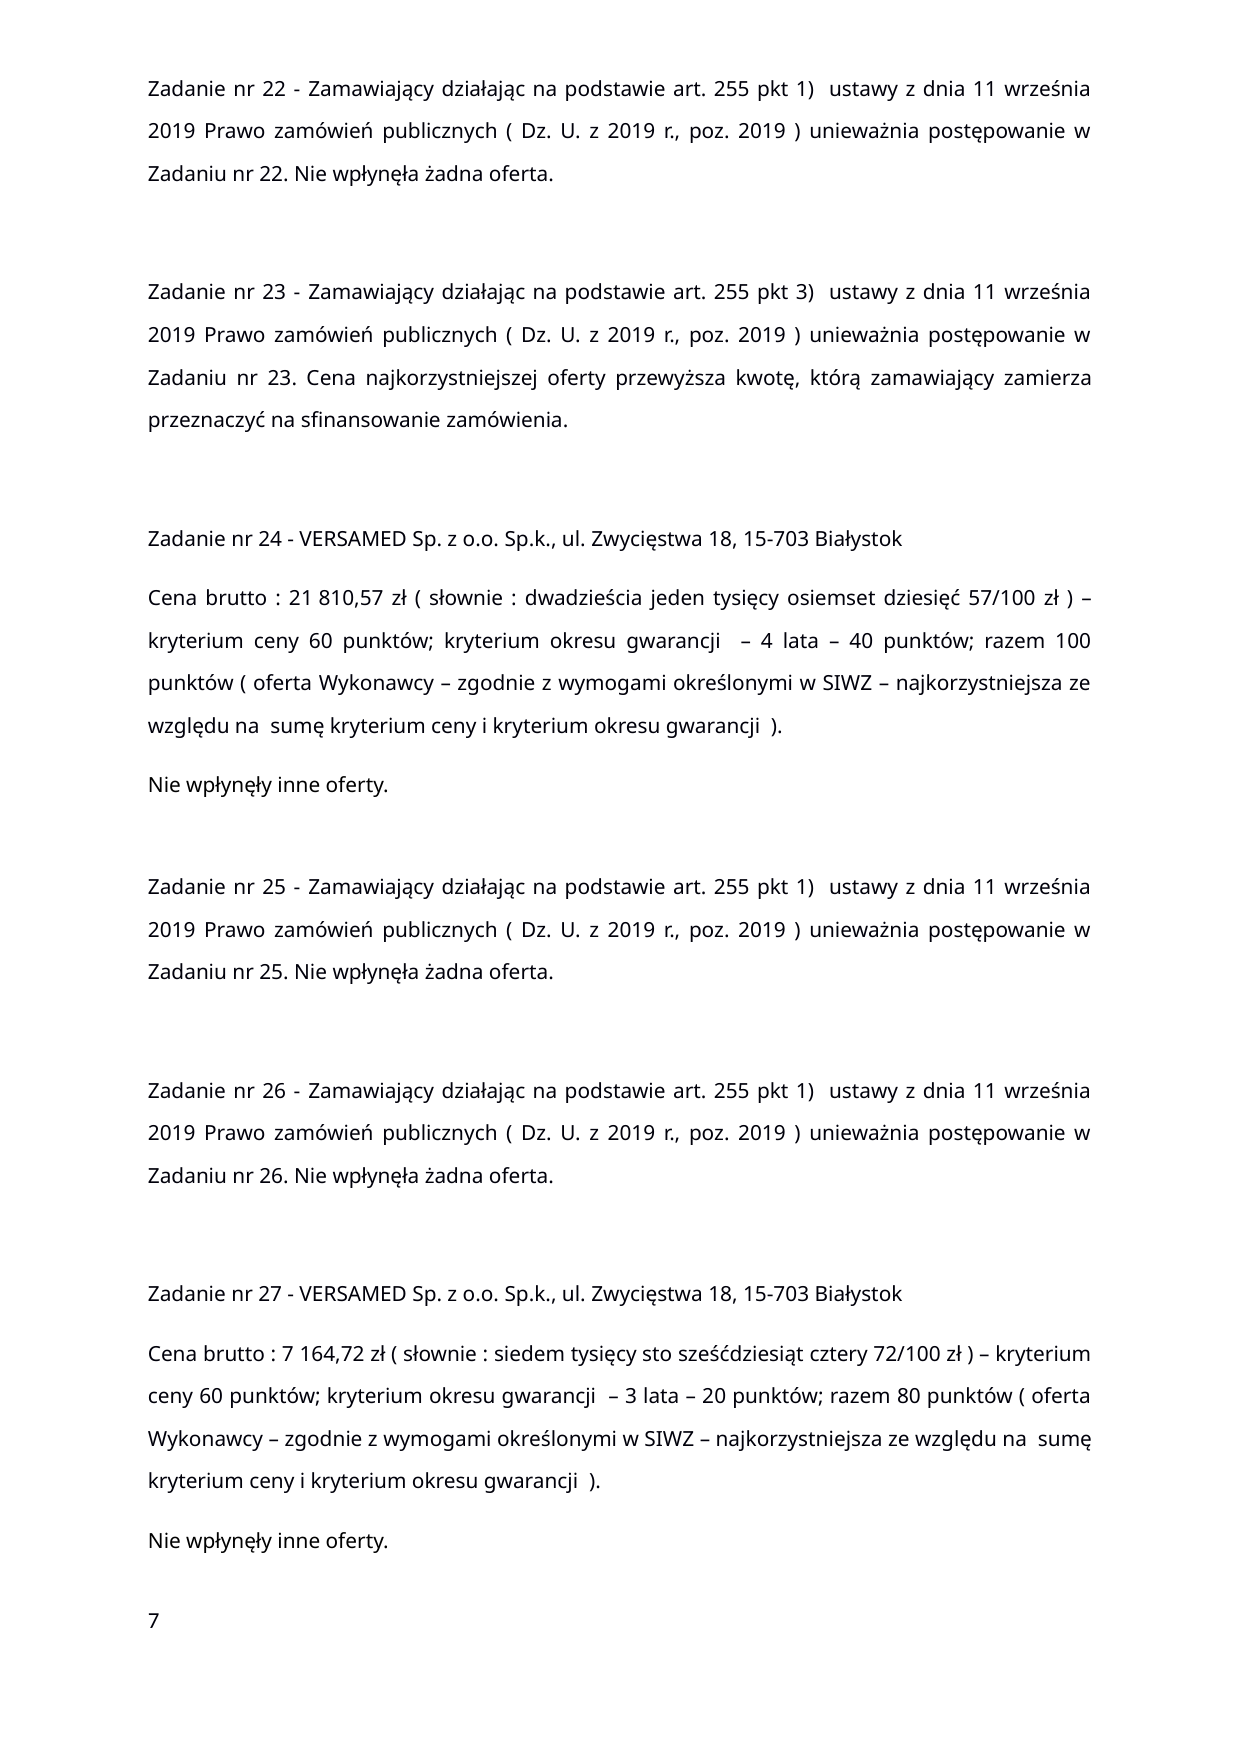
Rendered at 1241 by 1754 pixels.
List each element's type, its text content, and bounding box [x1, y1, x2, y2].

text Zadanie nr 24 - VERSAMED Sp. z o.o. Sp.k., ul. Zwycięstwa 18, 15-703 Białystok [148, 524, 1093, 552]
text Cena brutto : 7 164,72 zł ( słownie : siedem tysięcy sto sześćdziesiąt cztery 72/100 zł ) – kryterium ceny 60 punktów; kryterium okresu gwarancji – 3 lata – 20 punktów; razem 80 punktów ( oferta Wykonawcy – zgodnie z wymogami określonymi w SIWZ – najkorzystniejsza ze względu na sumę kryterium ceny i kryterium okresu gwarancji ). [148, 1339, 1093, 1495]
text Nie wpłynęły inne oferty. [148, 770, 1093, 799]
text Zadanie nr 22 - Zamawiający działając na podstawie art. 255 pkt 1) ustawy z dnia 11 września 2019 Prawo zamówień publicznych ( Dz. U. z 2019 r., poz. 2019 ) unieważnia postępowanie w Zadaniu nr 22. Nie wpłynęła żadna oferta. [148, 74, 1093, 187]
text Zadanie nr 25 - Zamawiający działając na podstawie art. 255 pkt 1) ustawy z dnia 11 września 2019 Prawo zamówień publicznych ( Dz. U. z 2019 r., poz. 2019 ) unieważnia postępowanie w Zadaniu nr 25. Nie wpłynęła żadna oferta. [148, 872, 1093, 986]
text Zadanie nr 23 - Zamawiający działając na podstawie art. 255 pkt 3) ustawy z dnia 11 września 2019 Prawo zamówień publicznych ( Dz. U. z 2019 r., poz. 2019 ) unieważnia postępowanie w Zadaniu nr 23. Cena najkorzystniejszej oferty przewyższa kwotę, którą zamawiający zamierza przeznaczyć na sfinansowanie zamówienia. [148, 277, 1093, 434]
text Nie wpłynęły inne oferty. [148, 1526, 1093, 1554]
text Zadanie nr 27 - VERSAMED Sp. z o.o. Sp.k., ul. Zwycięstwa 18, 15-703 Białystok [148, 1279, 1093, 1308]
text Cena brutto : 21 810,57 zł ( słownie : dwadzieścia jeden tysięcy osiemset dziesięć 57/100 zł ) – kryterium ceny 60 punktów; kryterium okresu gwarancji – 4 lata – 40 punktów; razem 100 punktów ( oferta Wykonawcy – zgodnie z wymogami określonymi w SIWZ – najkorzystniejsza ze względu na sumę kryterium ceny i kryterium okresu gwarancji ). [148, 583, 1093, 739]
text Zadanie nr 26 - Zamawiający działając na podstawie art. 255 pkt 1) ustawy z dnia 11 września 2019 Prawo zamówień publicznych ( Dz. U. z 2019 r., poz. 2019 ) unieważnia postępowanie w Zadaniu nr 26. Nie wpłynęła żadna oferta. [148, 1076, 1093, 1189]
